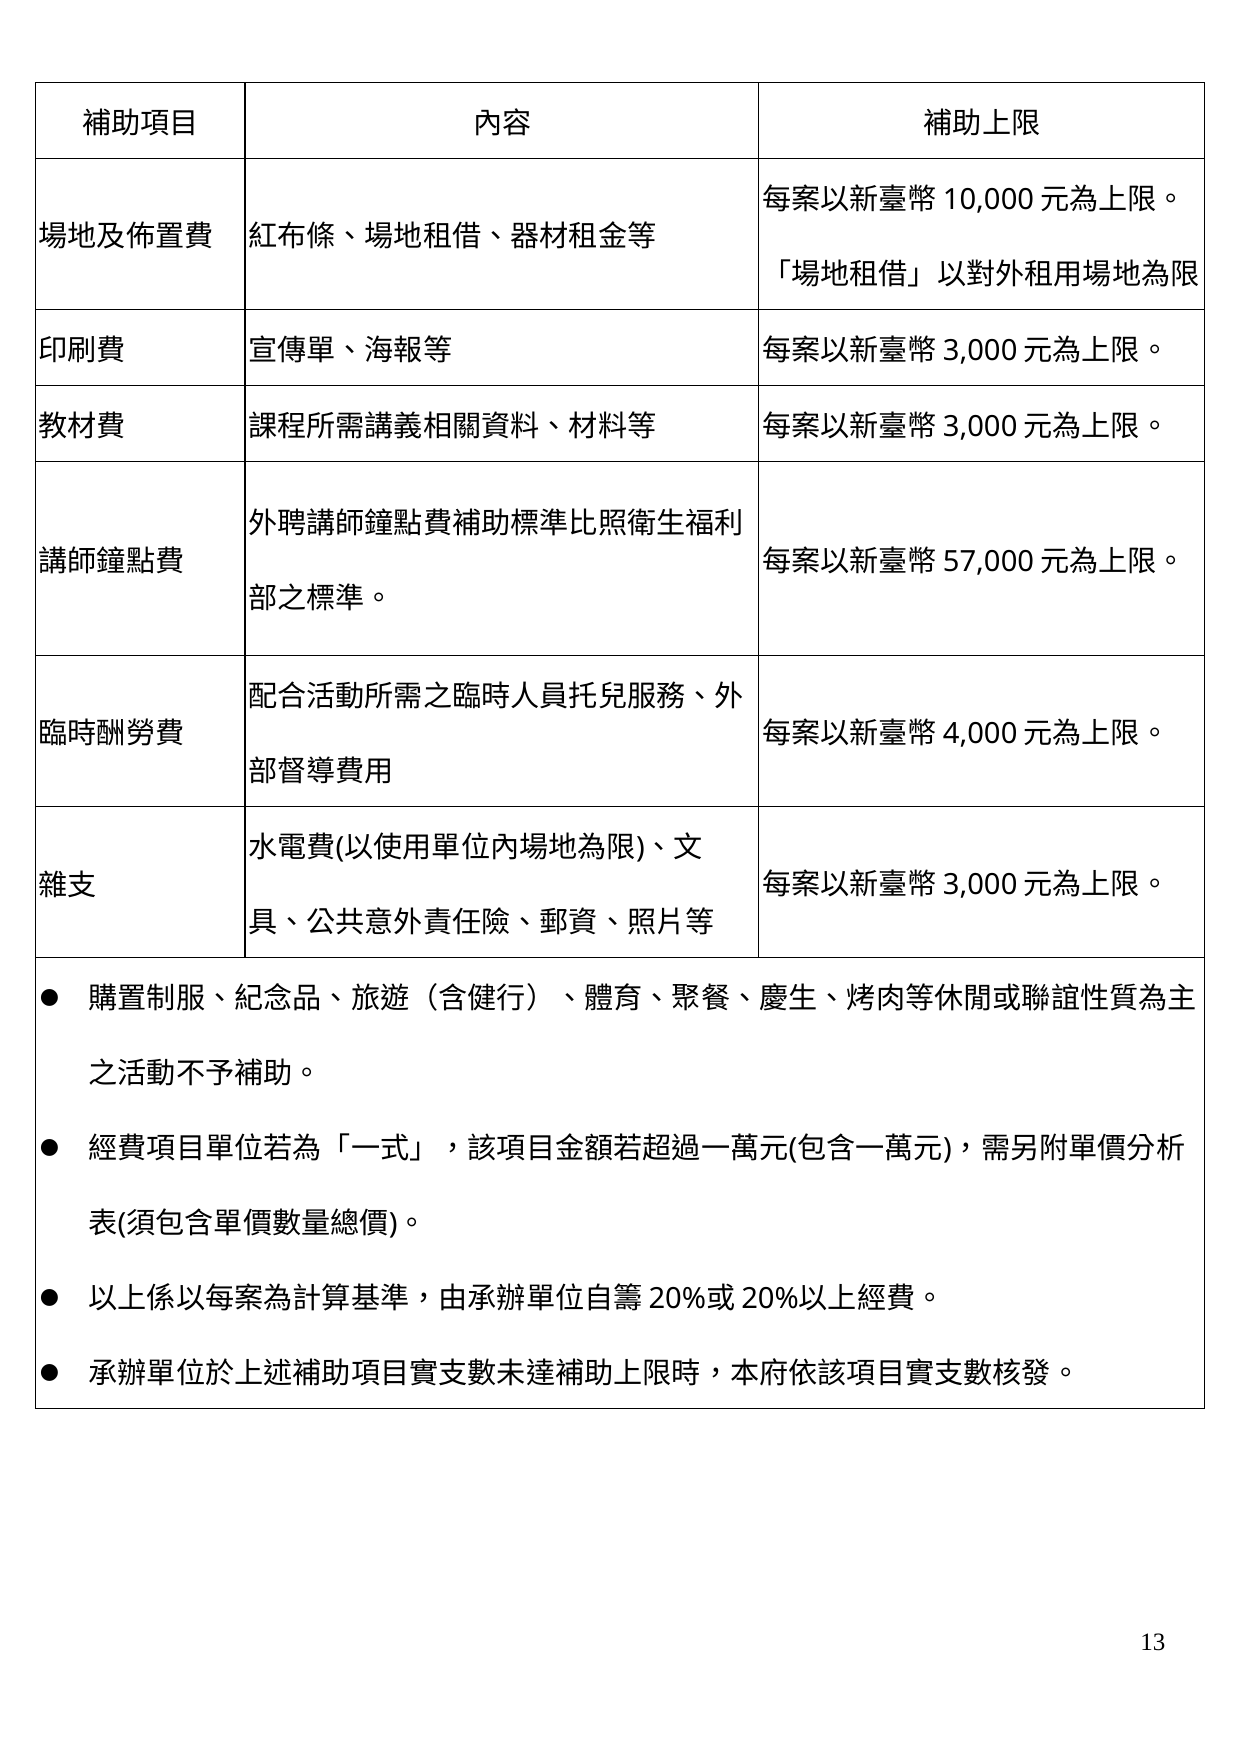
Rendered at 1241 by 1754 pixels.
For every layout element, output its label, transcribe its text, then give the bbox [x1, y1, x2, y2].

table_cell 補助項目 [36, 83, 244, 158]
table_cell 宣傳單、海報等 [246, 310, 758, 385]
table_cell 購置制服、紀念品、旅遊（含健行）、體育、聚餐、慶生、烤肉等休閒或聯誼性質為主之活動不予補助。 經費項目單位若為「一式」，該項目金額若超過一萬元(包含一萬元)，需另附單價分析表(須包含單價數量總價)。 以上係以每案為計算基準，由承辦單位自籌20%或20%以上經費。 承辦單位於上述補助項目實支數未達補助上限時，本府依該項目實支數核發。 [36, 958, 1204, 1408]
table_cell 紅布條、場地租借、器材租金等 [246, 159, 758, 309]
table_cell 課程所需講義相關資料、材料等 [246, 386, 758, 461]
table_cell 雜支 [36, 807, 244, 957]
table_cell 外聘講師鐘點費補助標準比照衛生福利部之標準。 [246, 462, 758, 655]
table_cell 講師鐘點費 [36, 462, 244, 655]
table_cell 印刷費 [36, 310, 244, 385]
table_cell 場地及佈置費 [36, 159, 244, 309]
table_cell 每案以新臺幣3,000元為上限。 [759, 310, 1204, 385]
table_cell 水電費(以使用單位內場地為限)、文具、公共意外責任險、郵資、照片等 [246, 807, 758, 957]
table_cell 內容 [246, 83, 758, 158]
table_cell 每案以新臺幣57,000元為上限。 [759, 462, 1204, 655]
table_cell 補助上限 [759, 83, 1204, 158]
table_cell 每案以新臺幣4,000元為上限。 [759, 656, 1204, 806]
table_cell 每案以新臺幣3,000元為上限。 [759, 807, 1204, 957]
table_cell 臨時酬勞費 [36, 656, 244, 806]
table_cell 教材費 [36, 386, 244, 461]
table_cell 每案以新臺幣3,000元為上限。 [759, 386, 1204, 461]
table_cell 每案以新臺幣10,000元為上限。 「場地租借」以對外租用場地為限 [759, 159, 1204, 309]
table_cell 配合活動所需之臨時人員托兒服務、外部督導費用 [246, 656, 758, 806]
